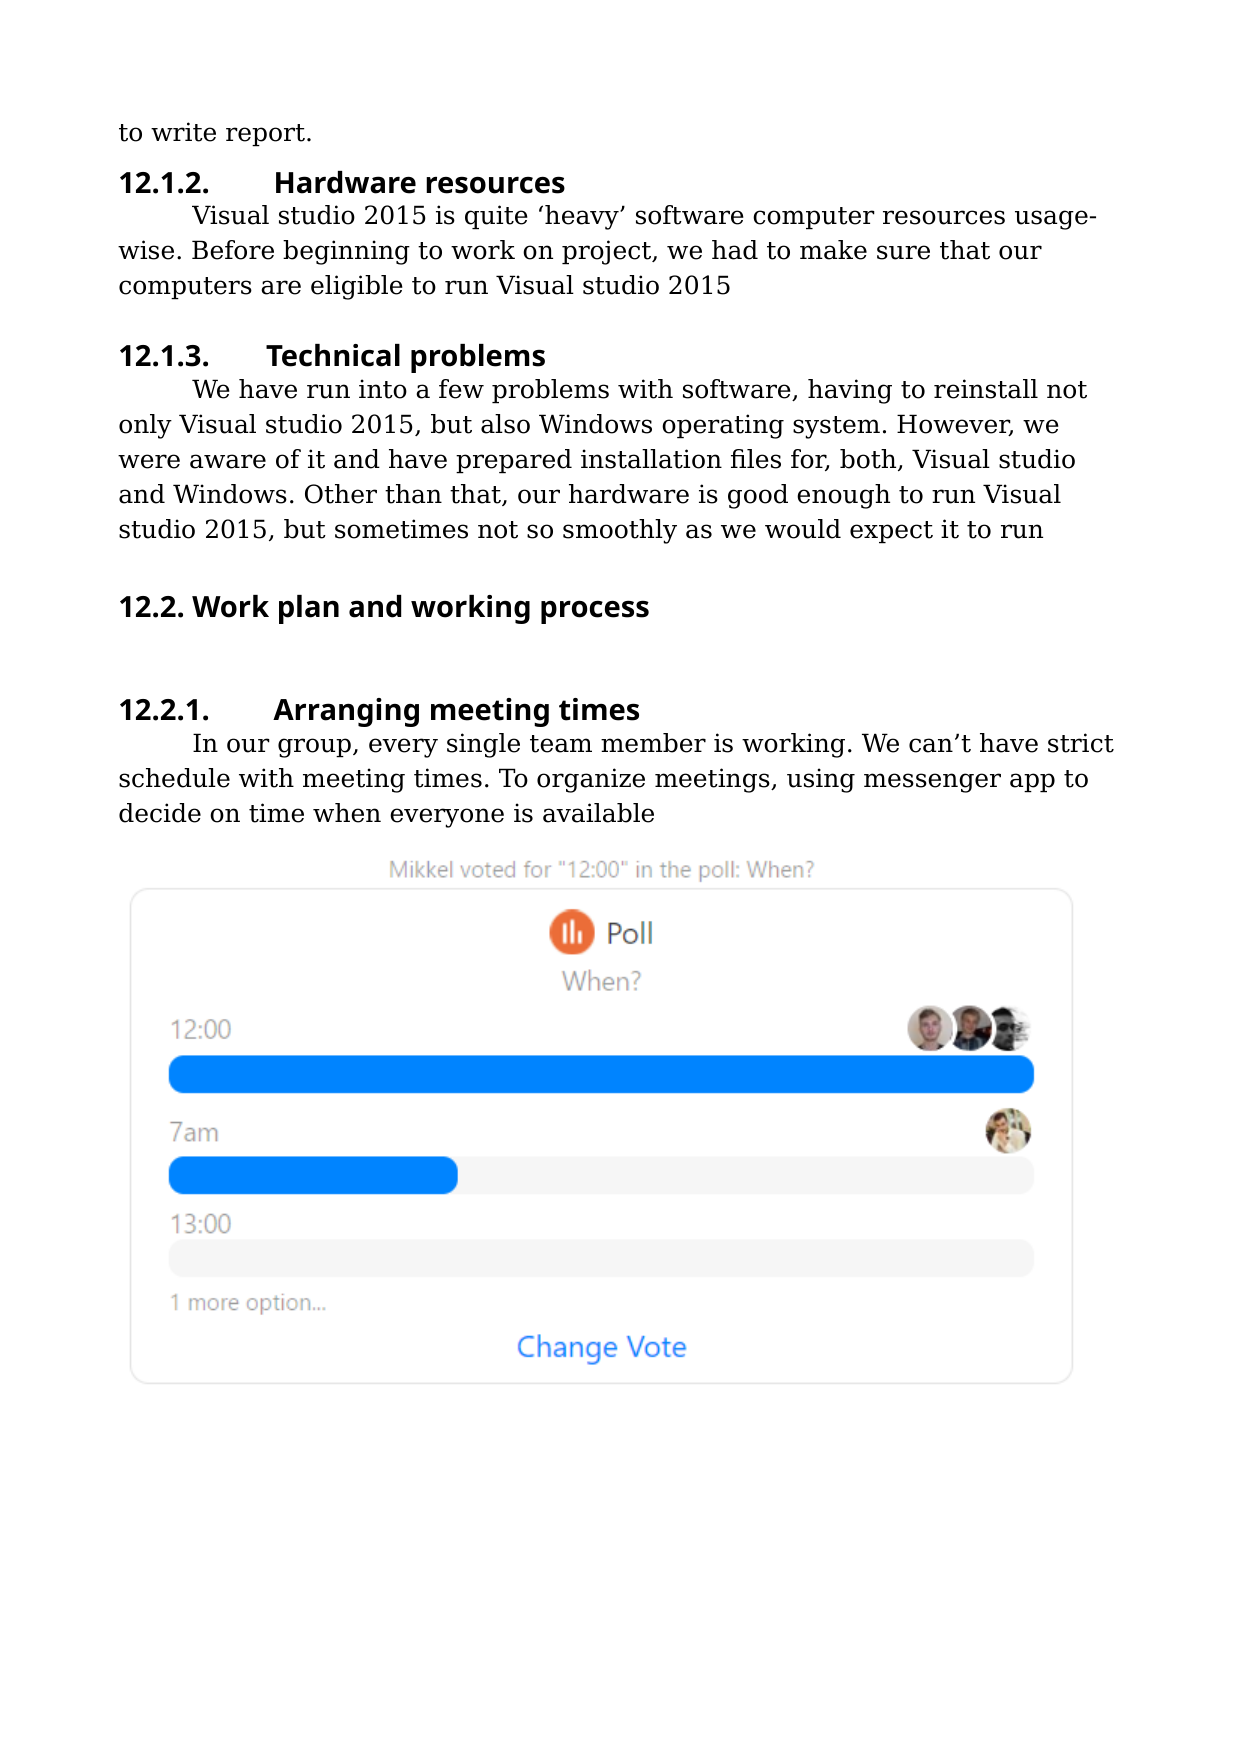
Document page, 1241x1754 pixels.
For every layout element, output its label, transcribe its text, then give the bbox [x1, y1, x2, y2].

subtitle Arranging meeting times [118, 690, 1122, 729]
subtitle Work plan and working process [118, 586, 1122, 626]
subtitle Technical problems [118, 336, 1122, 375]
text Visual studio 2015 is quite ‘heavy’ software computer resources usage-wise. Before beginning to work on project, we had to make sure that our computers are eligible to run Visual studio 2015 [118, 202, 1122, 301]
text We have run into a few problems with software, having to reinstall not only Visual studio 2015, but also Windows operating system. However, we were aware of it and have prepared installation files for, both, Visual studio and Windows. Other than that, our hardware is good enough to run Visual studio 2015, but sometimes not so smoothly as we would expect it to run [118, 375, 1122, 544]
text In our group, every single team member is working. We can’t have strict schedule with meeting times. To organize meetings, using messenger app to decide on time when everyone is available [118, 729, 1122, 834]
subtitle Hardware resources [118, 162, 1122, 202]
text to write report. [118, 118, 1122, 147]
